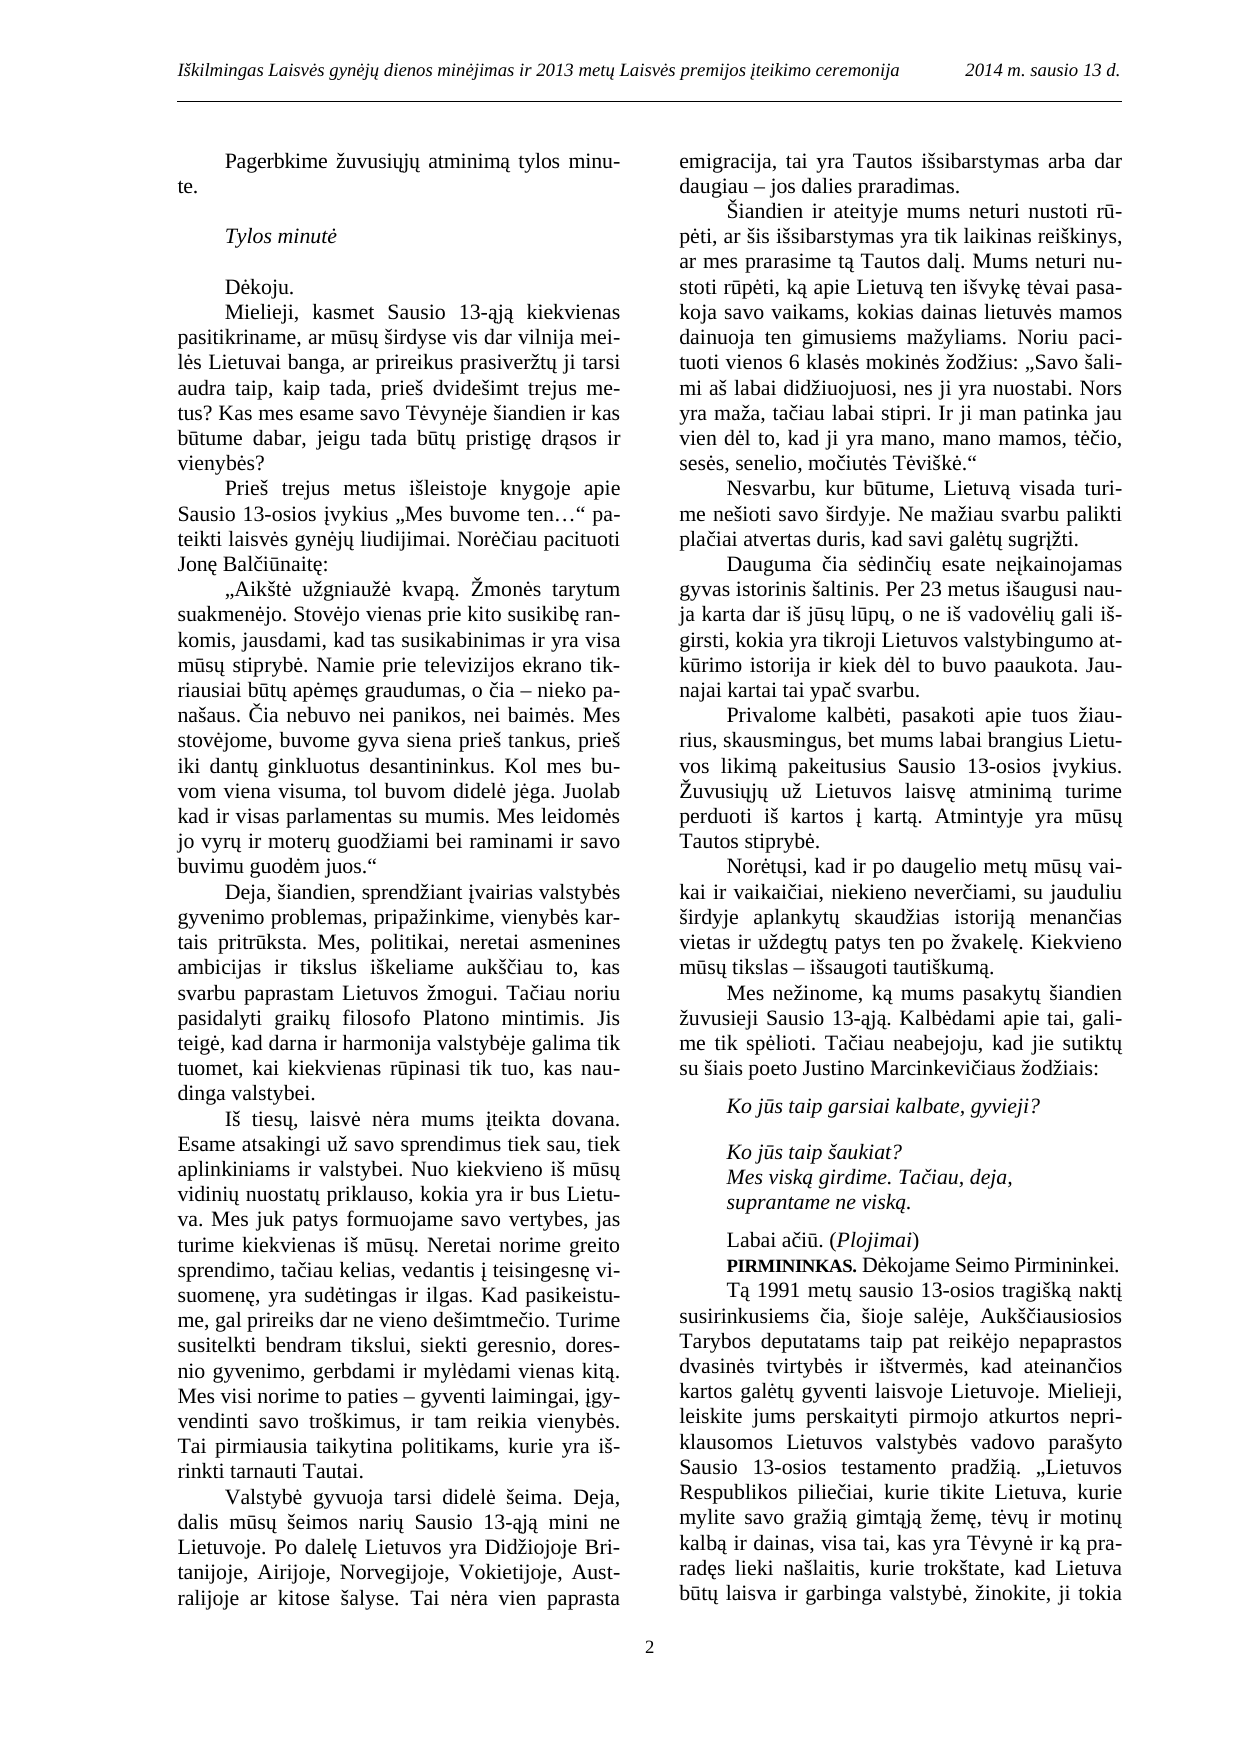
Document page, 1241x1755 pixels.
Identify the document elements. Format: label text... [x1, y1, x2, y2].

text Ko jūs taip šau­kiat? [679, 1139, 1122, 1164]
text Mes vis­ką gir­di­me. Ta­čiau, de­ja, [679, 1164, 1122, 1189]
text La­bai ačiū. (Plo­ji­mai) [679, 1227, 1122, 1252]
text Ko jūs taip gar­siai kal­ba­te, gy­vie­ji? [679, 1093, 1122, 1118]
text Pri­va­lo­me kal­bė­ti, pa­sa­ko­ti apie tuos žiau­rius, skaus­min­gus, bet mums la­bai bran­gius Lie­tu­vos li­ki­mą pa­kei­tu­sius Sau­sio 13-osios įvy­kius. Žu­vu­sių­jų už Lie­tu­vos lais­vę at­mi­ni­mą tu­ri­me per­duo­ti iš kar­tos į kar­tą. At­min­ty­je yra mū­sų Tau­tos stip­ry­bė. [679, 702, 1122, 853]
text Pa­gerb­ki­me žu­vu­sių­jų at­mi­ni­mą ty­los mi­nu­te. [177, 148, 620, 198]
text su­pran­ta­me ne vis­ką. [679, 1189, 1122, 1214]
text Vals­ty­bė gy­vuo­ja tar­si di­de­lė šei­ma. De­ja, da­lis mū­sų šei­mos na­rių Sau­sio 13-ąją mi­ni ne Lie­tu­vo­je. Po da­le­lę Lie­tu­vos yra Di­džio­jo­je Bri­ta­ni­jo­je, Ai­ri­jo­je, Nor­ve­gi­jo­je, Vo­kie­ti­jo­je, Aust­ra­li­jo­je ar ki­to­se ša­ly­se. Tai nė­ra vien pa­pras­ta [177, 1484, 620, 1610]
text Tą 1991 me­tų sau­sio 13-osios tra­giš­ką nak­tį su­si­rin­ku­siems čia, šio­je sa­lė­je, Aukš­čiau­sio­sios Ta­ry­bos de­pu­ta­tams taip pat rei­kė­jo ne­pa­pras­tos dva­si­nės tvir­ty­bės ir iš­tver­mės, kad at­ei­nan­čios kar­tos ga­lė­tų gy­ven­ti lais­vo­je Lie­tu­vo­je. Mie­lie­ji, leis­ki­te jums per­skai­ty­ti pir­mo­jo at­kur­tos ne­pri­klau­so­mos Lie­tu­vos vals­ty­bės va­do­vo pa­ra­šy­to Sau­sio 13-osios tes­ta­mento pra­džią. „Lie­tu­vos Res­pub­li­kos pi­lie­čiai, ku­rie ti­ki­te Lie­tu­va, ku­rie my­li­te sa­vo gra­žią gim­tą­ją že­mę, tė­vų ir mo­ti­nų kal­bą ir dai­nas, vi­sa tai, kas yra Tė­vy­nė ir ką pra­ra­dęs lie­ki naš­lai­tis, ku­rie trokš­ta­te, kad Lie­tu­va bū­tų lais­va ir gar­bin­ga vals­ty­bė, ži­no­ki­te, ji to­kia [679, 1277, 1122, 1605]
text De­ja, šian­dien, spren­džiant įvai­rias vals­ty­bės gy­ve­ni­mo pro­ble­mas, pri­pa­žin­ki­me, vie­ny­bės kar­tais pri­trūks­ta. Mes, po­li­ti­kai, ne­re­tai as­me­ni­nes am­bi­ci­jas ir tiks­lus iš­ke­lia­me aukš­čiau to, kas svar­bu pa­pras­tam Lie­tu­vos žmo­gui. Ta­čiau no­riu pa­si­da­ly­ti grai­kų fi­lo­so­fo Pla­to­no min­ti­mis. Jis tei­gė, kad dar­na ir har­mo­ni­ja vals­ty­bė­je ga­li­ma tik tuo­met, kai kiek­vie­nas rū­pi­na­si tik tuo, kas nau­din­ga vals­ty­bei. [177, 879, 620, 1106]
text Šian­dien ir at­ei­ty­je mums ne­tu­ri nu­sto­ti rū­pė­ti, ar šis iš­si­bars­ty­mas yra tik lai­ki­nas reiš­ki­nys, ar mes pra­ra­si­me tą Tau­tos da­lį. Mums ne­tu­ri nu­sto­ti rū­pė­ti, ką apie Lie­tu­vą ten iš­vy­kę tė­vai pa­sa­ko­ja sa­vo vai­kams, ko­kias dai­nas lie­tu­vės ma­mos dai­nuo­ja ten gi­mu­siems ma­žy­liams. No­riu pa­ci­tuo­ti vie­nos 6 kla­sės mo­ki­nės žo­džius: „Sa­vo ša­li­mi aš la­bai di­džiuo­juo­si, nes ji yra nuo­sta­bi. Nors yra ma­ža, ta­čiau la­bai stip­ri. Ir ji man pa­tin­ka jau vien dėl to, kad ji yra ma­no, ma­no ma­mos, tė­čio, se­sės, se­ne­lio, mo­čiu­tės Tė­viš­kė.“ [679, 198, 1122, 475]
text Iš tie­sų, lais­vė nė­ra mums įteik­ta do­va­na. Esa­me at­sa­kin­gi už sa­vo spren­di­mus tiek sau, tiek ap­lin­ki­niams ir vals­ty­bei. Nuo kiek­vie­no iš mū­sų vi­di­nių nuo­sta­tų pri­klau­so, ko­kia yra ir bus Lie­tu­va. Mes juk pa­tys for­muo­ja­me sa­vo ver­ty­bes, jas tu­ri­me kiek­vie­nas iš mū­sų. Ne­re­tai no­ri­me grei­to spren­di­mo, ta­čiau ke­lias, ve­dan­tis į tei­sin­ges­nę vi­suo­me­nę, yra su­dė­tin­gas ir il­gas. Kad pa­si­keis­tu­me, gal pri­reiks dar ne vie­no de­šimt­me­čio. Tu­ri­me su­si­telk­ti ben­dram tiks­lui, siek­ti ge­res­nio, do­res­nio gy­ve­ni­mo, gerb­da­mi ir my­lė­da­mi vie­nas ki­tą. Mes vi­si no­ri­me to pa­ties – gy­ven­ti lai­min­gai, įgy­ven­din­ti sa­vo troš­ki­mus, ir tam rei­kia vie­ny­bės. Tai pir­miau­sia tai­ky­ti­na po­li­ti­kams, ku­rie yra iš­rink­ti tar­nau­ti Tau­tai. [177, 1106, 620, 1484]
text Prieš tre­jus me­tus iš­leis­to­je kny­go­je apie Sau­sio 13-osios įvy­kius „Mes bu­vo­me ten…“ pa­teik­ti lais­vės gy­nė­jų liu­di­ji­mai. No­rė­čiau pa­ci­tuo­ti Jo­nę Bal­čiū­nai­tę: [177, 475, 620, 576]
text Dau­gu­ma čia sė­din­čių esa­te ne­įkai­no­ja­mas gy­vas is­to­ri­nis šal­ti­nis. Per 23 me­tus iš­au­gu­si nau­ja kar­ta dar iš jū­sų lū­pų, o ne iš va­do­vė­lių ga­li iš­girs­ti, ko­kia yra tik­ro­ji Lie­tu­vos vals­ty­bin­gu­mo at­kū­ri­mo is­to­ri­ja ir kiek dėl to bu­vo pa­au­ko­ta. Jau­na­jai kar­tai tai ypač svar­bu. [679, 551, 1122, 702]
text No­rė­tų­si, kad ir po dau­ge­lio me­tų mū­sų vai­kai ir vai­kai­čiai, nie­kie­no ne­ver­čia­mi, su jau­du­liu šir­dy­je ap­lan­ky­tų skau­džias is­to­ri­ją me­nan­čias vie­tas ir už­deg­tų pa­tys ten po žva­ke­lę. Kiek­vie­no mū­sų tiks­las – iš­sau­go­ti tau­tiš­ku­mą. [679, 853, 1122, 979]
text Dė­ko­ju. [177, 274, 620, 299]
text emig­ra­ci­ja, tai yra Tau­tos iš­si­bars­ty­mas ar­ba dar dau­giau – jos da­lies pra­ra­di­mas. [679, 148, 1122, 198]
text „Aikš­tė už­gniau­žė kva­pą. Žmo­nės ta­ry­tum su­ak­me­nė­jo. Sto­vė­jo vie­nas prie ki­to su­si­ki­bę ran­ko­mis, jaus­da­mi, kad tas su­si­ka­bi­ni­mas ir yra vi­sa mū­sų stip­ry­bė. Na­mie prie te­le­vi­zi­jos ek­ra­no tik­riau­siai bū­tų apė­męs grau­du­mas, o čia – nie­ko pa­na­šaus. Čia ne­bu­vo nei pa­ni­kos, nei bai­mės. Mes sto­vė­jo­me, bu­vo­me gy­va sie­na prieš tan­kus, prieš iki dan­tų gin­kluo­tus de­san­ti­nin­kus. Kol mes bu­vom vie­na vi­su­ma, tol bu­vom di­de­lė jė­ga. Juo­lab kad ir vi­sas par­la­men­tas su mu­mis. Mes lei­do­mės jo vy­rų ir mo­te­rų guo­džia­mi bei ra­mi­na­mi ir sa­vo bu­vi­mu guo­dėm juos.“ [177, 576, 620, 879]
text Ne­svar­bu, kur bū­tu­me, Lie­tu­vą vi­sa­da tu­ri­me ne­šio­ti sa­vo šir­dy­je. Ne ma­žiau svar­bu pa­lik­ti pla­čiai at­ver­tas du­ris, kad sa­vi ga­lė­tų su­grįž­ti. [679, 475, 1122, 551]
text PIRMININKAS. Dė­ko­ja­me Sei­mo Pir­mi­nin­kei. [679, 1252, 1122, 1277]
text Mie­lie­ji, kas­met Sau­sio 13-ąją kiek­vie­nas pa­­si­tik­ri­na­me, ar mū­sų šir­dy­se vis dar vil­ni­ja mei­lės Lie­tu­vai ban­ga, ar pri­rei­kus pra­si­verž­tų ji tar­si aud­ra taip, kaip ta­da, prieš dvi­de­šimt tre­jus me­tus? Kas mes esa­me sa­vo Tė­vy­nė­je šian­dien ir kas bū­tu­me da­bar, jei­gu ta­da bū­tų pri­sti­gę drą­sos ir vie­ny­bės? [177, 299, 620, 475]
text Ty­los mi­nu­tė [177, 223, 620, 248]
text Mes ne­ži­no­me, ką mums pa­sa­ky­tų šian­dien žu­vu­sie­ji Sau­sio 13-ąją. Kal­bė­da­mi apie tai, ga­li­me tik spė­lio­ti. Ta­čiau ne­abe­jo­ju, kad jie su­tik­tų su šiais po­eto Jus­ti­no Mar­cin­ke­vi­čiaus žo­džiais: [679, 979, 1122, 1080]
